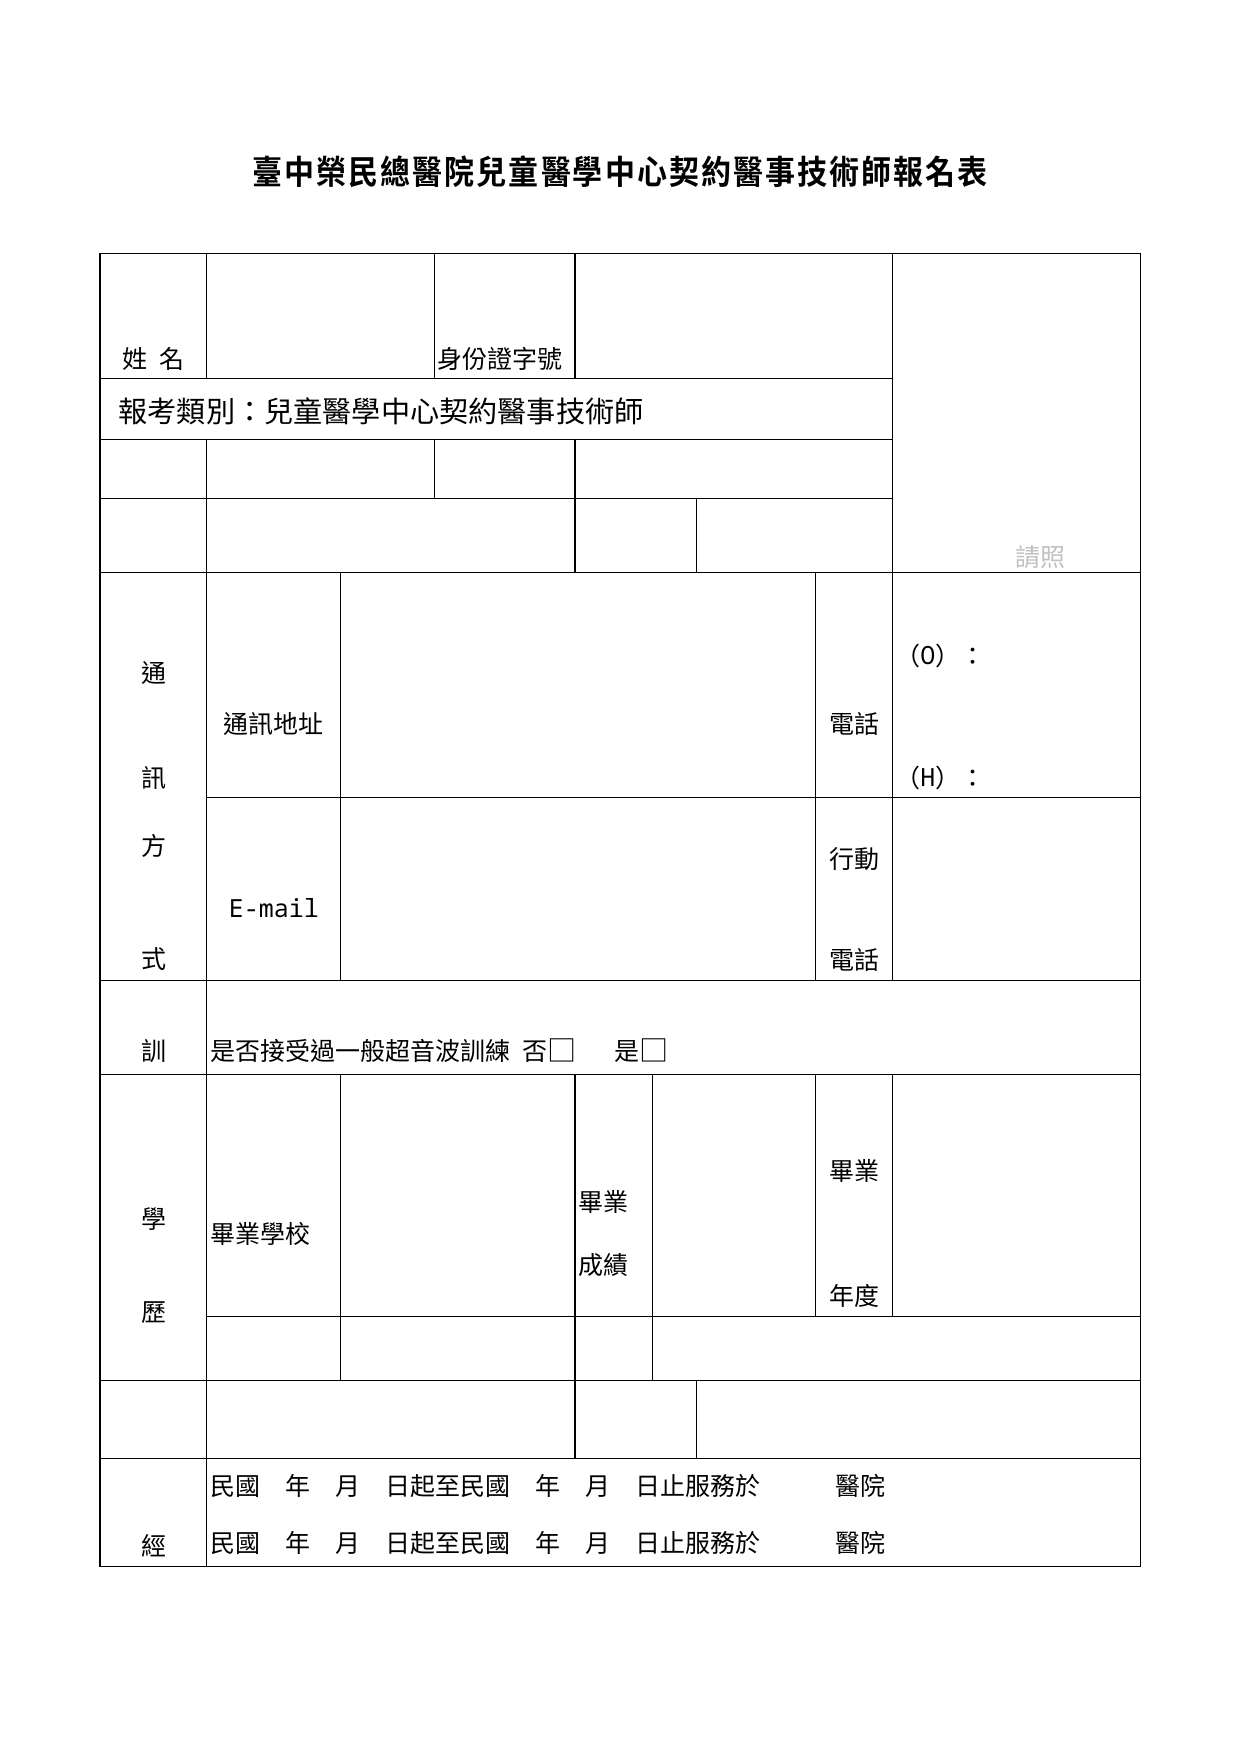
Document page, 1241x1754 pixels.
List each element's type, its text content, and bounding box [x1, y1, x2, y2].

table_cell 電話 [816, 573, 892, 797]
table_cell 畢業 年度 [816, 1075, 892, 1316]
table_cell 通訊地址 [207, 573, 340, 797]
table_cell [697, 499, 892, 572]
table_cell 通 訊 方 式 [101, 573, 206, 979]
table_cell 出生年月日 [435, 440, 574, 498]
table_cell 兵 役 [101, 499, 206, 572]
table_cell 檢覈考試 [576, 1381, 696, 1458]
table_cell 訓 練 [101, 981, 206, 1074]
table_cell [341, 798, 815, 979]
table_header 請照 貼片 一乙 寸張 [893, 254, 1140, 572]
table_cell 字第 號 [697, 1381, 1140, 1458]
table_cell □免役 □已役 □僑生 [207, 499, 574, 572]
table_cell E-mail [207, 798, 340, 979]
table_cell [341, 1075, 574, 1316]
table_cell [653, 1075, 815, 1316]
table_cell [341, 1317, 574, 1379]
table_cell 畢業 成績 [576, 1075, 652, 1316]
table_cell （O）： （H）： [893, 573, 1140, 797]
table_header 身份證字號 [435, 254, 574, 378]
table_cell 實習醫院 [207, 1317, 340, 1379]
table_cell 民國 年 月 日起至民國 年 月 日止服務於 醫院 民國 年 月 日起至民國 年 月 日止服務於 醫院 [207, 1459, 1140, 1566]
table_cell □男 □女 [207, 440, 434, 498]
table_cell 醫事人員證書字號 [101, 1381, 206, 1458]
table_header [576, 254, 892, 378]
table_header 姓 名 [101, 254, 206, 378]
table_cell 性 別 [101, 440, 206, 498]
table_cell 報考類別：兒童醫學中心契約醫事技術師 [101, 379, 892, 439]
table_cell 期間 [576, 1317, 652, 1379]
table_cell 經 歷 [101, 1459, 206, 1566]
table_cell [893, 1075, 1140, 1316]
table_cell 是否接受過一般超音波訓練 否□ 是□ [207, 981, 1140, 1074]
table_cell 行動 電話 [816, 798, 892, 979]
table_cell 學 歷 [101, 1075, 206, 1379]
table_cell [341, 573, 815, 797]
table_cell [893, 798, 1140, 979]
table_cell 年 月 日 [576, 440, 892, 498]
table_cell 退伍日期 [576, 499, 696, 572]
table_header [207, 254, 434, 378]
text 臺中榮民總醫院兒童醫學中心契約醫事技術師報名表 [59, 128, 1181, 191]
table_cell 畢業學校 [207, 1075, 340, 1316]
table_cell [207, 1381, 574, 1458]
table_cell [653, 1317, 1140, 1379]
